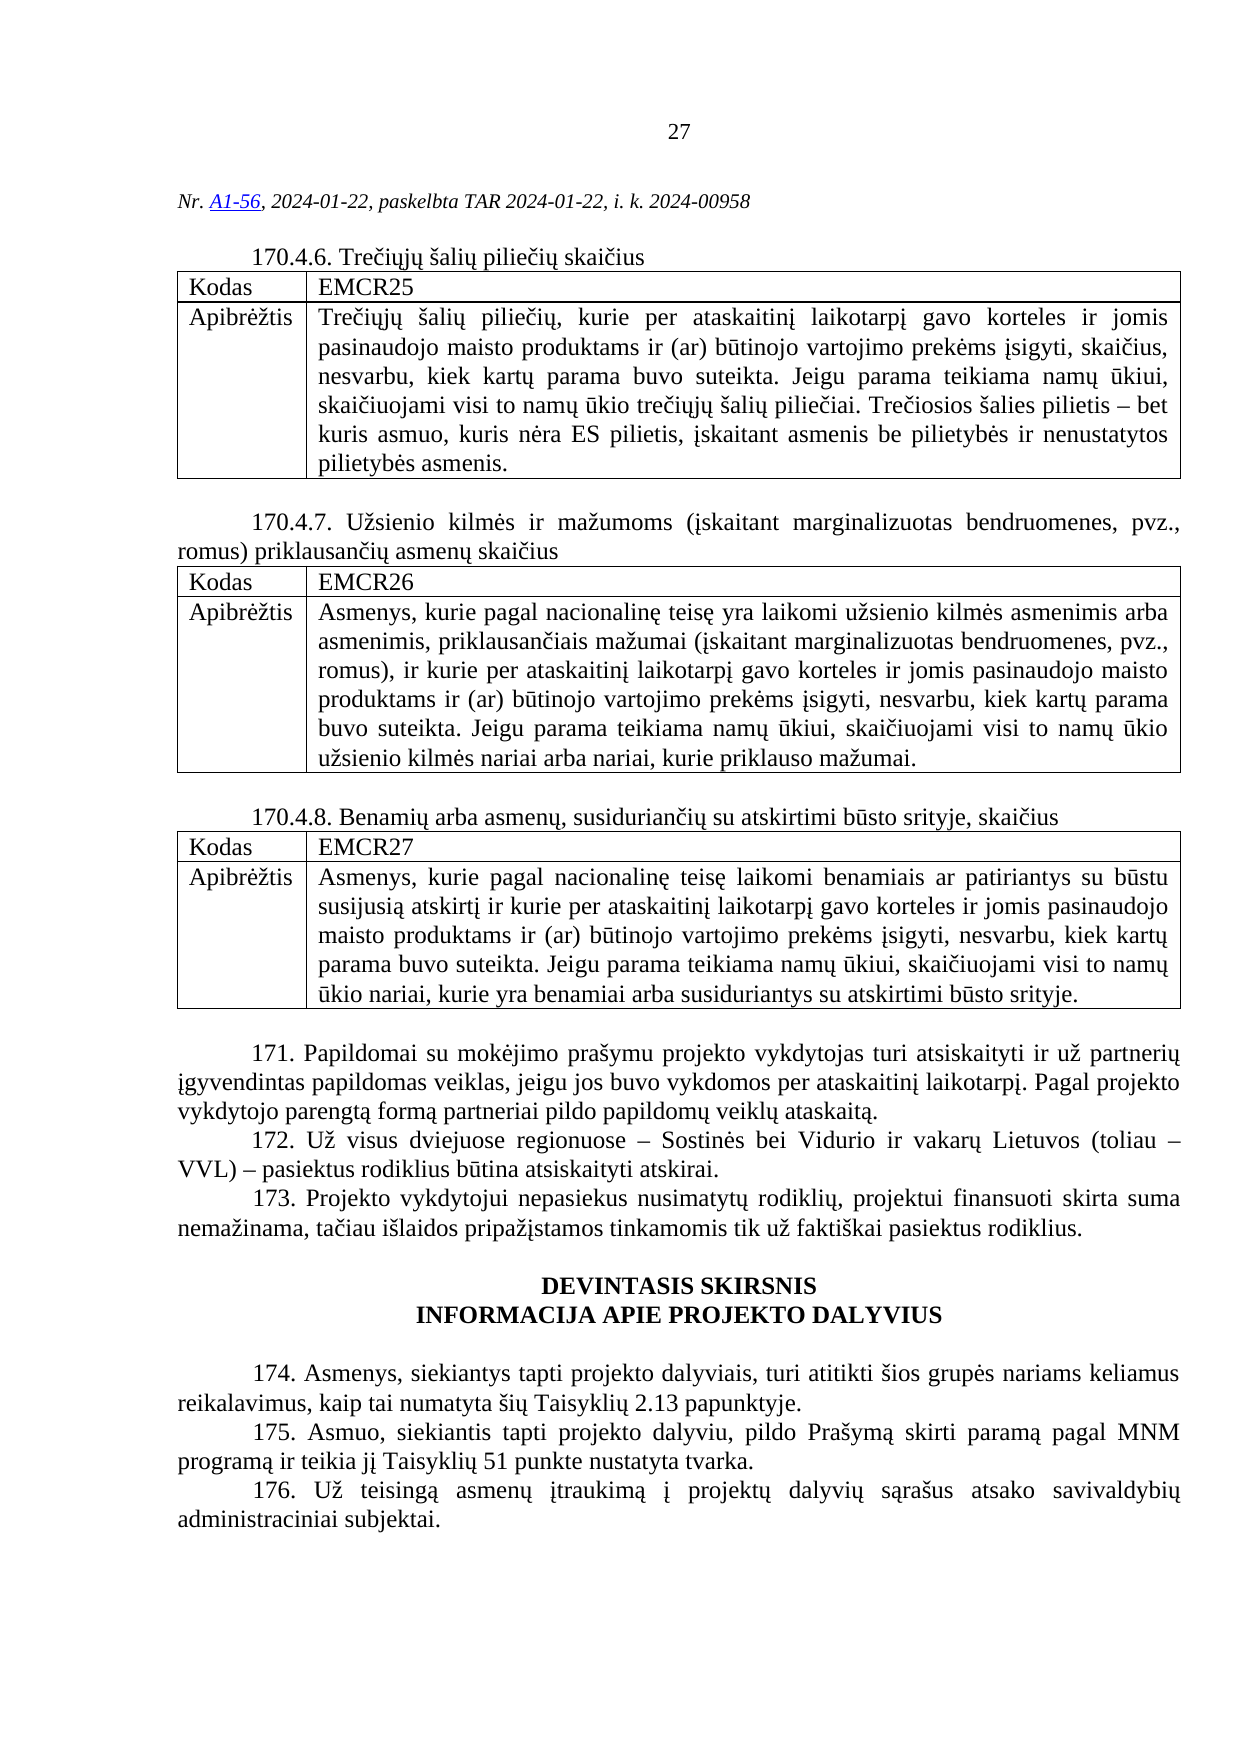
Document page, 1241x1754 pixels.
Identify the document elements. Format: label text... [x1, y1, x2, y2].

table_cell Apibrėžtis [178, 862, 306, 1008]
text 170.4.6. Trečiųjų šalių piliečių skaičius [177, 242, 1181, 271]
text 170.4.8. Benamių arba asmenų, susiduriančių su atskirtimi būsto srityje, skaičius [177, 802, 1181, 831]
table_header Kodas [178, 567, 306, 596]
table_header EMCR25 [307, 272, 1180, 301]
text 175. Asmuo, siekiantis tapti projekto dalyviu, pildo Prašymą skirti paramą pagal MNM programą ir teikia jį Taisyklių 51 punkte nustatyta tvarka. [177, 1417, 1181, 1475]
text 171. Papildomai su mokėjimo prašymu projekto vykdytojas turi atsiskaityti ir už partnerių įgyvendintas papildomas veiklas, jeigu jos buvo vykdomos per ataskaitinį laikotarpį. Pagal projekto vykdytojo parengtą formą partneriai pildo papildomų veiklų ataskaitą. [177, 1038, 1181, 1125]
table_header EMCR26 [307, 567, 1180, 596]
table_cell Trečiųjų šalių piliečių, kurie per ataskaitinį laikotarpį gavo korteles ir jomis pasinaudojo maisto produktams ir (ar) būtinojo vartojimo prekėms įsigyti, skaičius, nesvarbu, kiek kartų parama buvo suteikta. Jeigu parama teikiama namų ūkiui, skaičiuojami visi to namų ūkio trečiųjų šalių piliečiai. Trečiosios šalies pilietis – bet kuris asmuo, kuris nėra ES pilietis, įskaitant asmenis be pilietybės ir nenustatytos pilietybės asmenis. [307, 303, 1180, 477]
text 170.4.7. Užsienio kilmės ir mažumoms (įskaitant marginalizuotas bendruomenes, pvz., romus) priklausančių asmenų skaičius [177, 507, 1181, 566]
text DEVINTASIS SKIRSNIS [177, 1271, 1181, 1300]
table_header Kodas [178, 832, 306, 861]
table_cell Apibrėžtis [178, 303, 306, 477]
text INFORMACIJA APIE PROJEKTO DALYVIUS [177, 1300, 1181, 1329]
text 174. Asmenys, siekiantys tapti projekto dalyviais, turi atitikti šios grupės nariams keliamus reikalavimus, kaip tai numatyta šių Taisyklių 2.13 papunktyje. [177, 1358, 1181, 1417]
table_cell Asmenys, kurie pagal nacionalinę teisę laikomi benamiais ar patiriantys su būstu susijusią atskirtį ir kurie per ataskaitinį laikotarpį gavo korteles ir jomis pasinaudojo maisto produktams ir (ar) būtinojo vartojimo prekėms įsigyti, nesvarbu, kiek kartų parama buvo suteikta. Jeigu parama teikiama namų ūkiui, skaičiuojami visi to namų ūkio nariai, kurie yra benamiai arba susiduriantys su atskirtimi būsto srityje. [307, 862, 1180, 1008]
table_cell Apibrėžtis [178, 597, 306, 772]
text Nr. A1-56, 2024-01-22, paskelbta TAR 2024-01-22, i. k. 2024-00958 [177, 189, 1181, 213]
table_cell Asmenys, kurie pagal nacionalinę teisę yra laikomi užsienio kilmės asmenimis arba asmenimis, priklausančiais mažumai (įskaitant marginalizuotas bendruomenes, pvz., romus), ir kurie per ataskaitinį laikotarpį gavo korteles ir jomis pasinaudojo maisto produktams ir (ar) būtinojo vartojimo prekėms įsigyti, nesvarbu, kiek kartų parama buvo suteikta. Jeigu parama teikiama namų ūkiui, skaičiuojami visi to namų ūkio užsienio kilmės nariai arba nariai, kurie priklauso mažumai. [307, 597, 1180, 772]
text 173. Projekto vykdytojui nepasiekus nusimatytų rodiklių, projektui finansuoti skirta suma nemažinama, tačiau išlaidos pripažįstamos tinkamomis tik už faktiškai pasiektus rodiklius. [177, 1183, 1181, 1242]
table_header Kodas [178, 272, 306, 301]
text 172. Už visus dviejuose regionuose – Sostinės bei Vidurio ir vakarų Lietuvos (toliau – VVL) – pasiektus rodiklius būtina atsiskaityti atskirai. [177, 1125, 1181, 1183]
text 176. Už teisingą asmenų įtraukimą į projektų dalyvių sąrašus atsako savivaldybių administraciniai subjektai. [177, 1475, 1181, 1533]
table_header EMCR27 [307, 832, 1180, 861]
